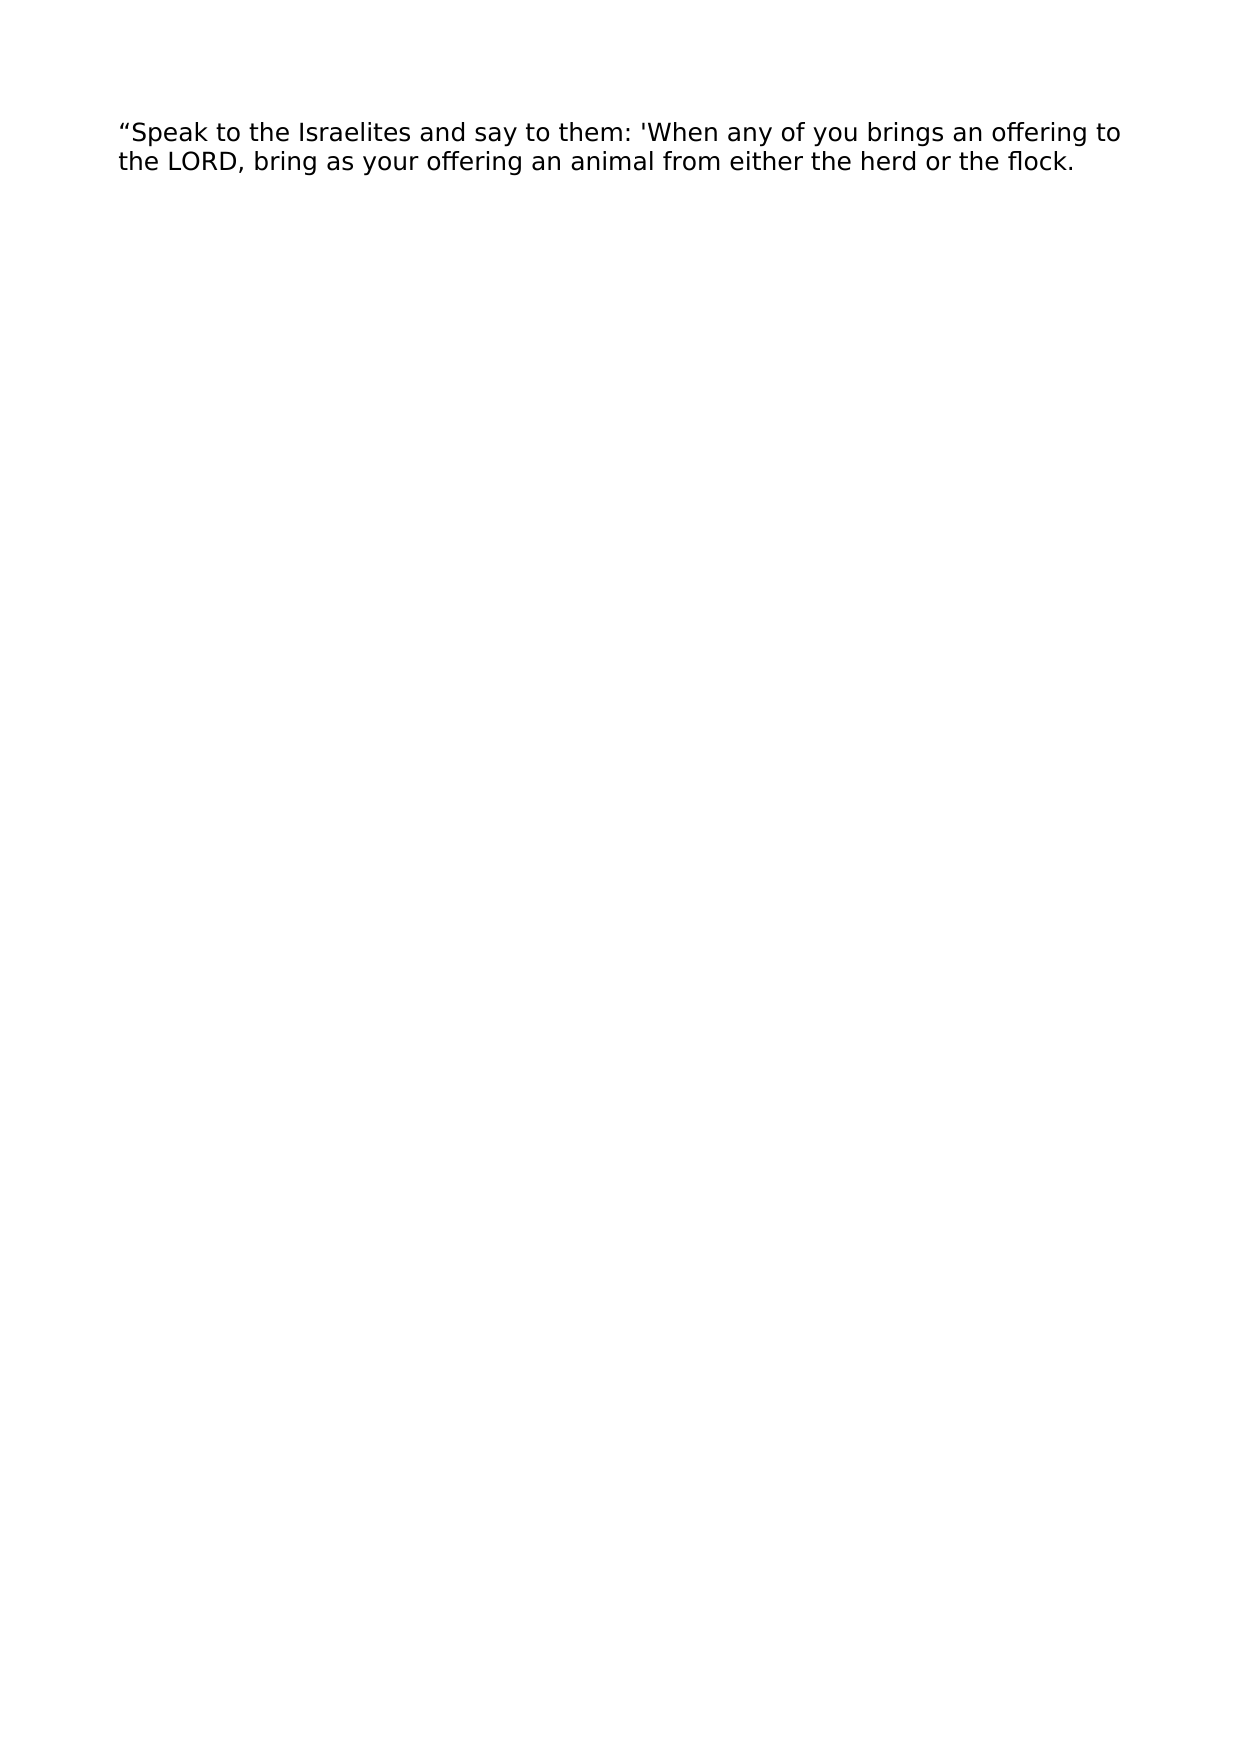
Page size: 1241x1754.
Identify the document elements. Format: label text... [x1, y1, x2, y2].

text “Speak to the Israelites and say to them: 'When any of you brings an offering to the LORD, bring as your offering an animal from either the herd or the flock. [118, 118, 1122, 176]
